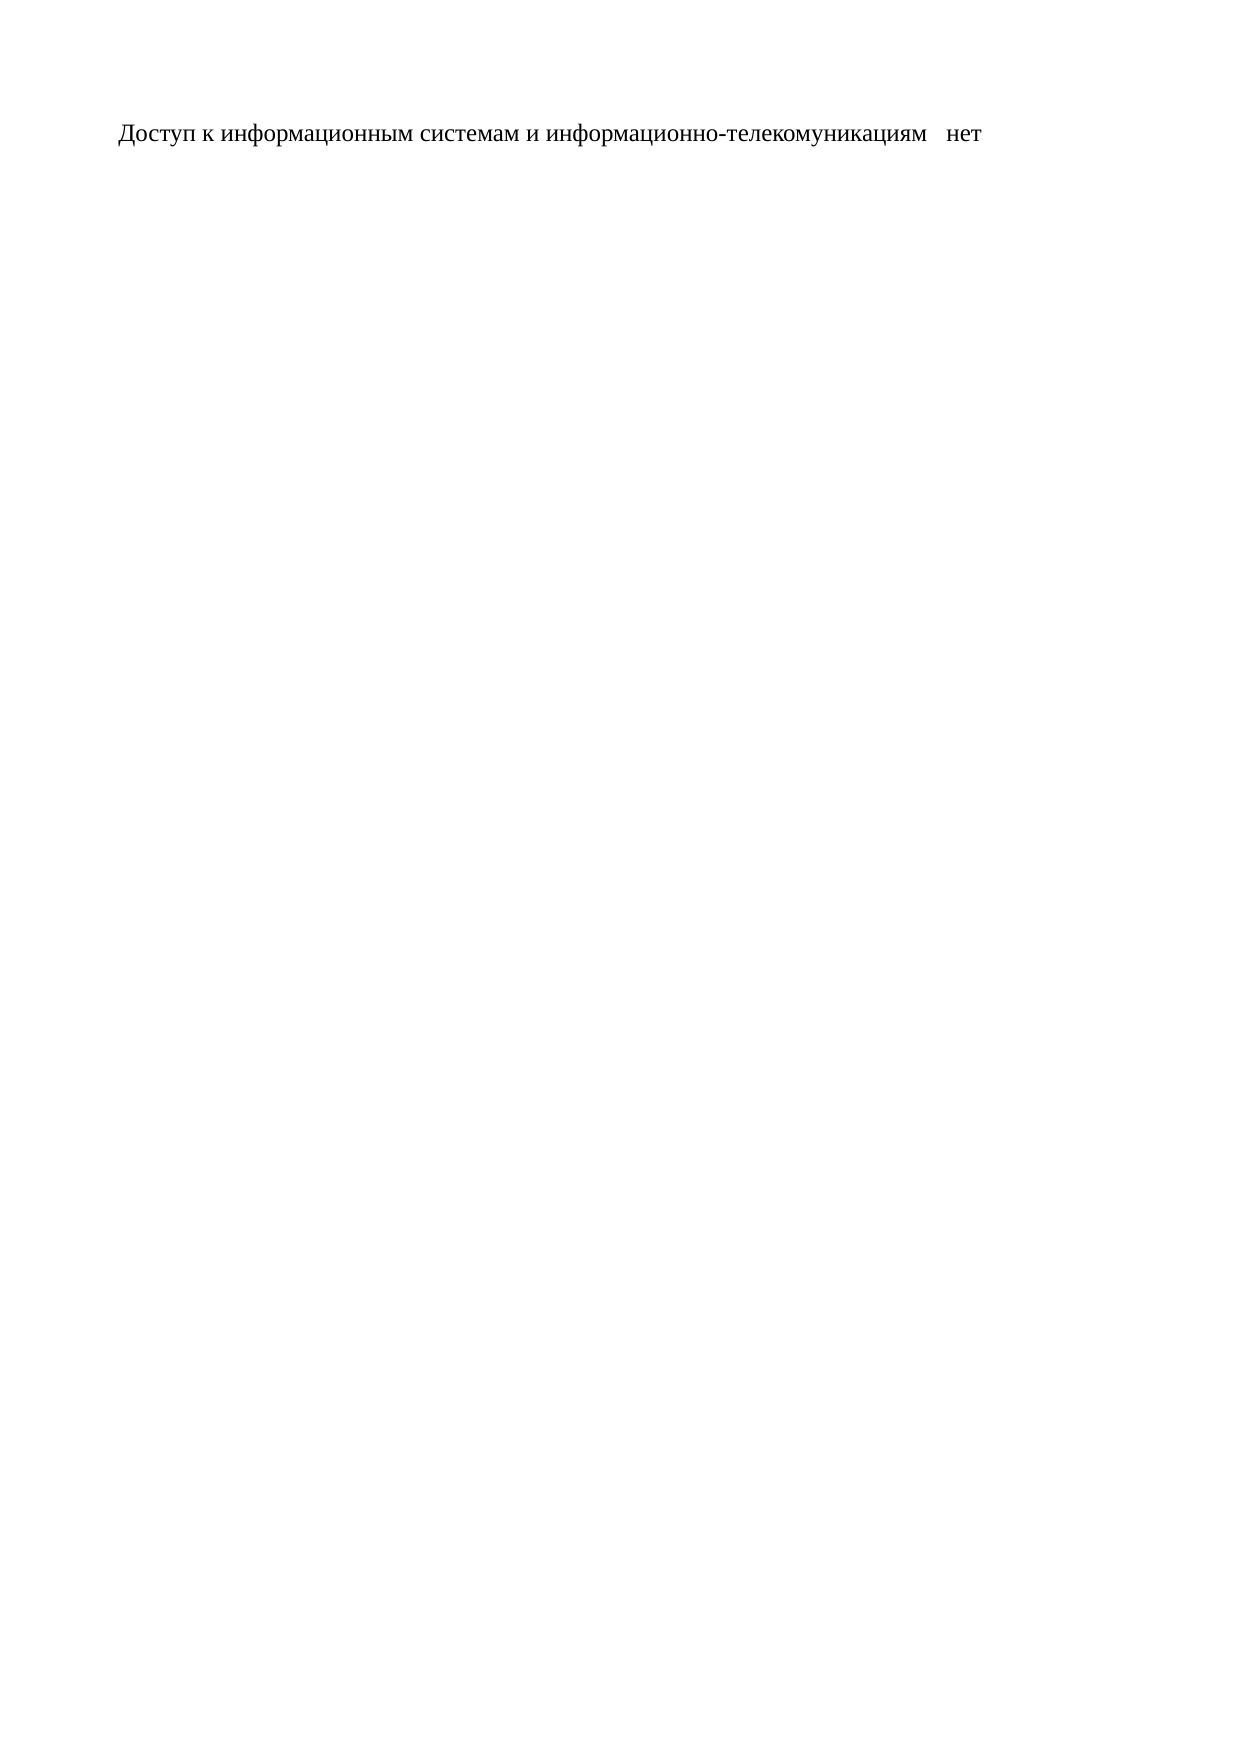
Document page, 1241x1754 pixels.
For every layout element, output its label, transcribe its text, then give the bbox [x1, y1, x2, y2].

text Доступ к информационным системам и информационно-телекомуникациям нет [118, 118, 1122, 147]
